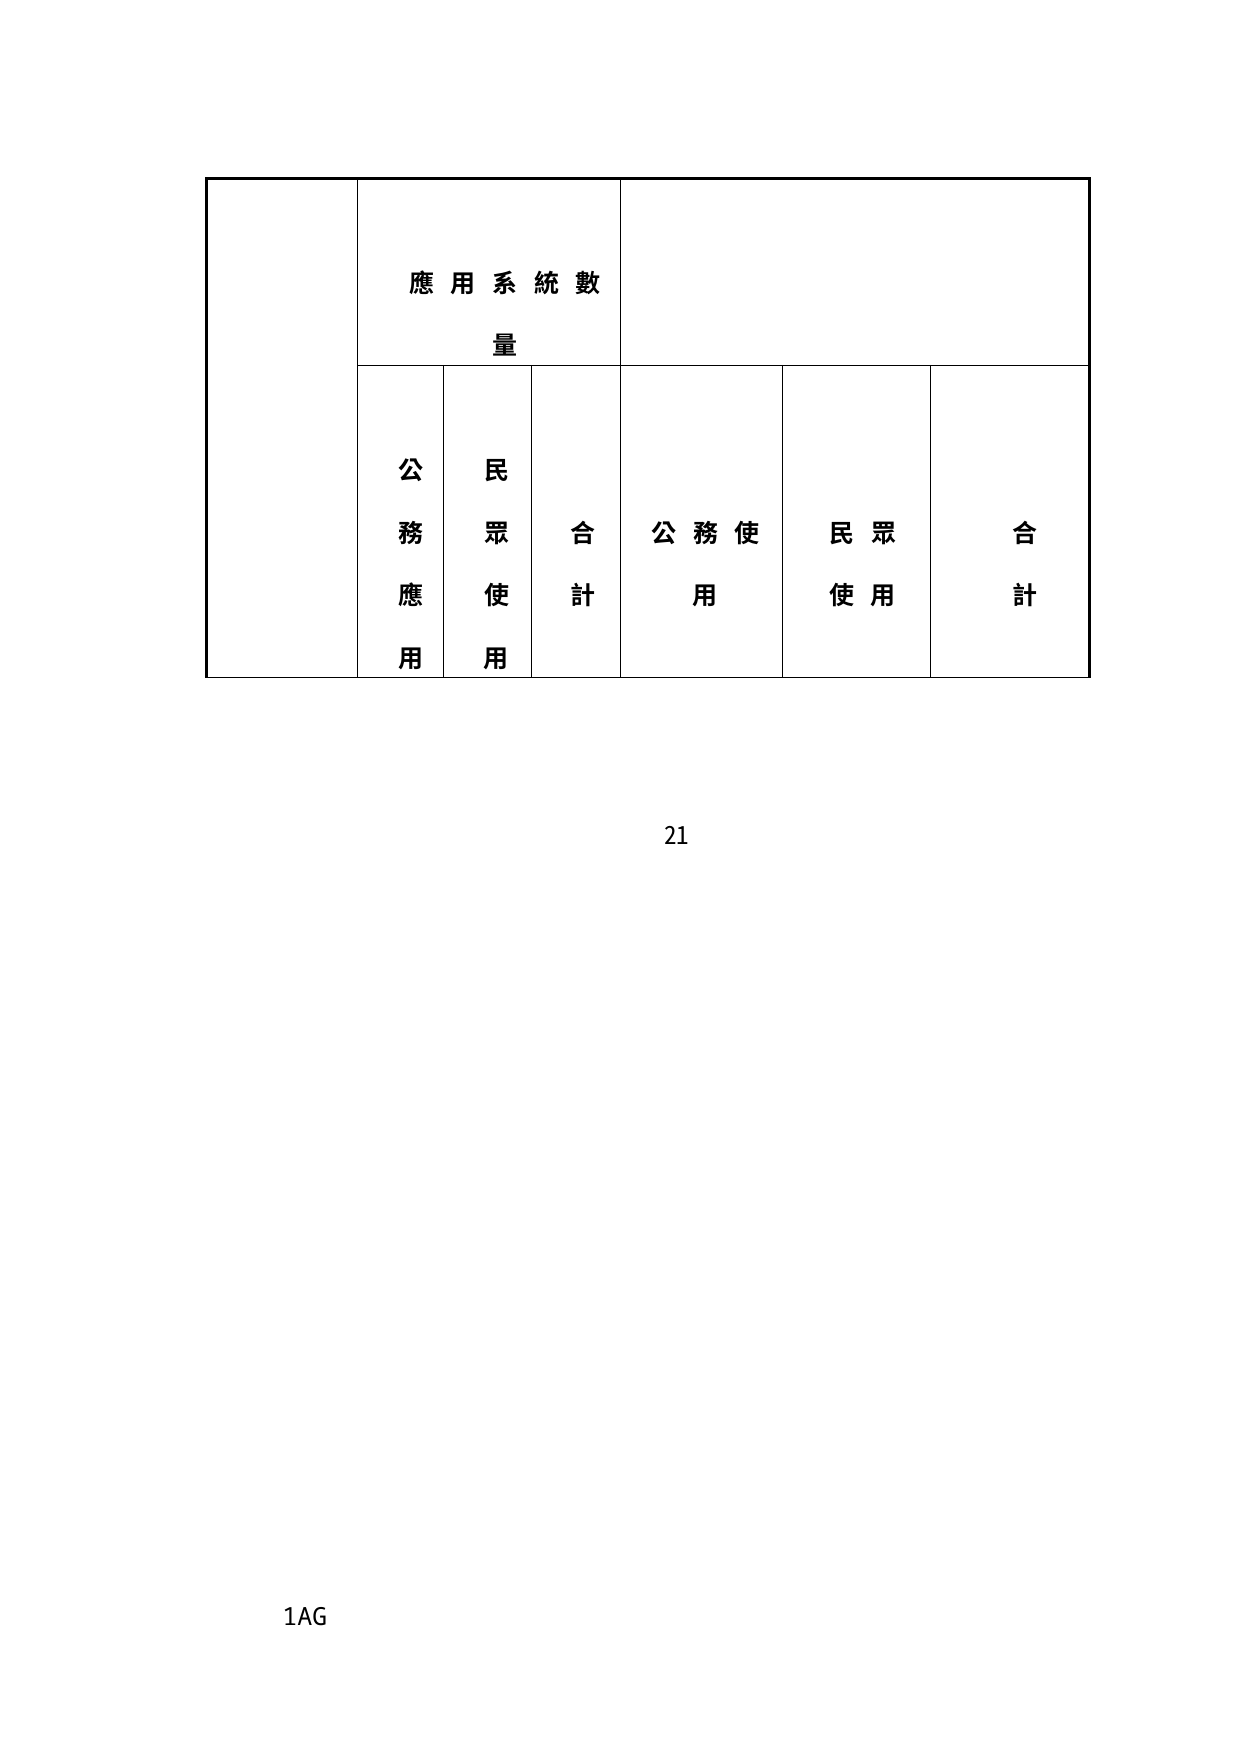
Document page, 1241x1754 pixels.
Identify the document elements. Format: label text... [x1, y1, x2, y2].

table_header 應用系統數量 [358, 180, 620, 365]
table_cell 民眾使用 [783, 366, 930, 677]
table_header [621, 180, 1088, 365]
table_header [208, 180, 357, 677]
table_cell 公務使用 [621, 366, 782, 677]
table_cell 公務應用 [358, 366, 443, 677]
table_cell 合 計 [532, 366, 620, 677]
table_cell 合 計 [931, 366, 1088, 677]
table_cell 民眾使用 [444, 366, 531, 677]
